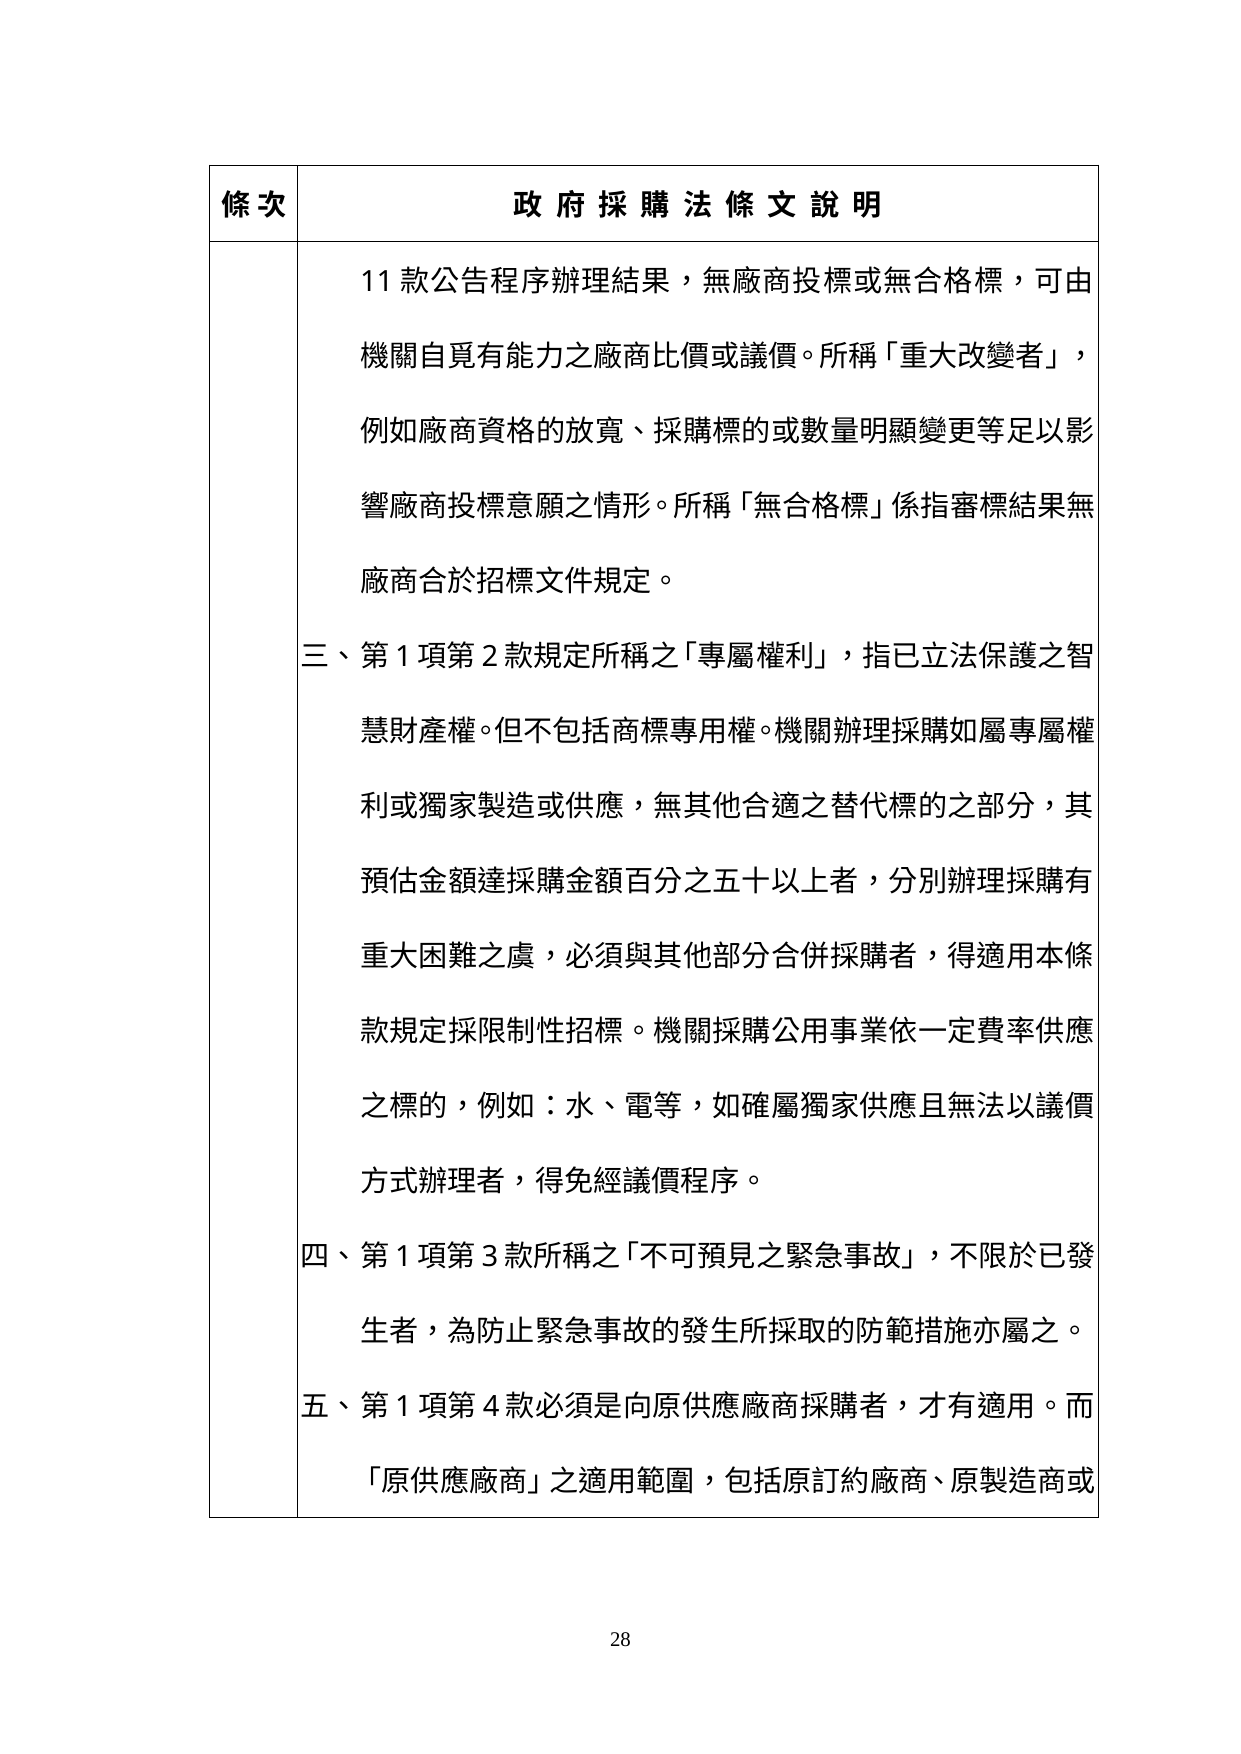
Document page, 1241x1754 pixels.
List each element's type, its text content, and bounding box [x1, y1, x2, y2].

table_cell 11款公告程序辦理結果，無廠商投標或無合格標，可由機關自覓有能力之廠商比價或議價。所稱「重大改變者」，例如廠商資格的放寬、採購標的或數量明顯變更等足以影響廠商投標意願之情形。所稱「無合格標」係指審標結果無廠商合於招標文件規定。 第1項第2款規定所稱之「專屬權利」，指已立法保護之智慧財產權。但不包括商標專用權。機關辦理採購如屬專屬權利或獨家製造或供應，無其他合適之替代標的之部分，其預估金額達採購金額百分之五十以上者，分別辦理採購有重大困難之虞，必須與其他部分合併採購者，得適用本條款規定採限制性招標。機關採購公用事業依一定費率供應之標的，例如：水、電等，如確屬獨家供應且無法以議價方式辦理者，得免經議價程序。 第1項第3款所稱之「不可預見之緊急事故」，不限於已發生者，為防止緊急事故的發生所採取的防範措施亦屬之。 第1項第4款必須是向原供應廠商採購者，才有適用。而「原供應廠商」之適用範圍，包括原訂約廠商、原製造商或 [298, 242, 1098, 1517]
table_header 條 次 [210, 166, 297, 241]
table_header 政 府 採 購 法 條 文 說 明 [298, 166, 1098, 241]
table_cell [210, 242, 297, 1517]
